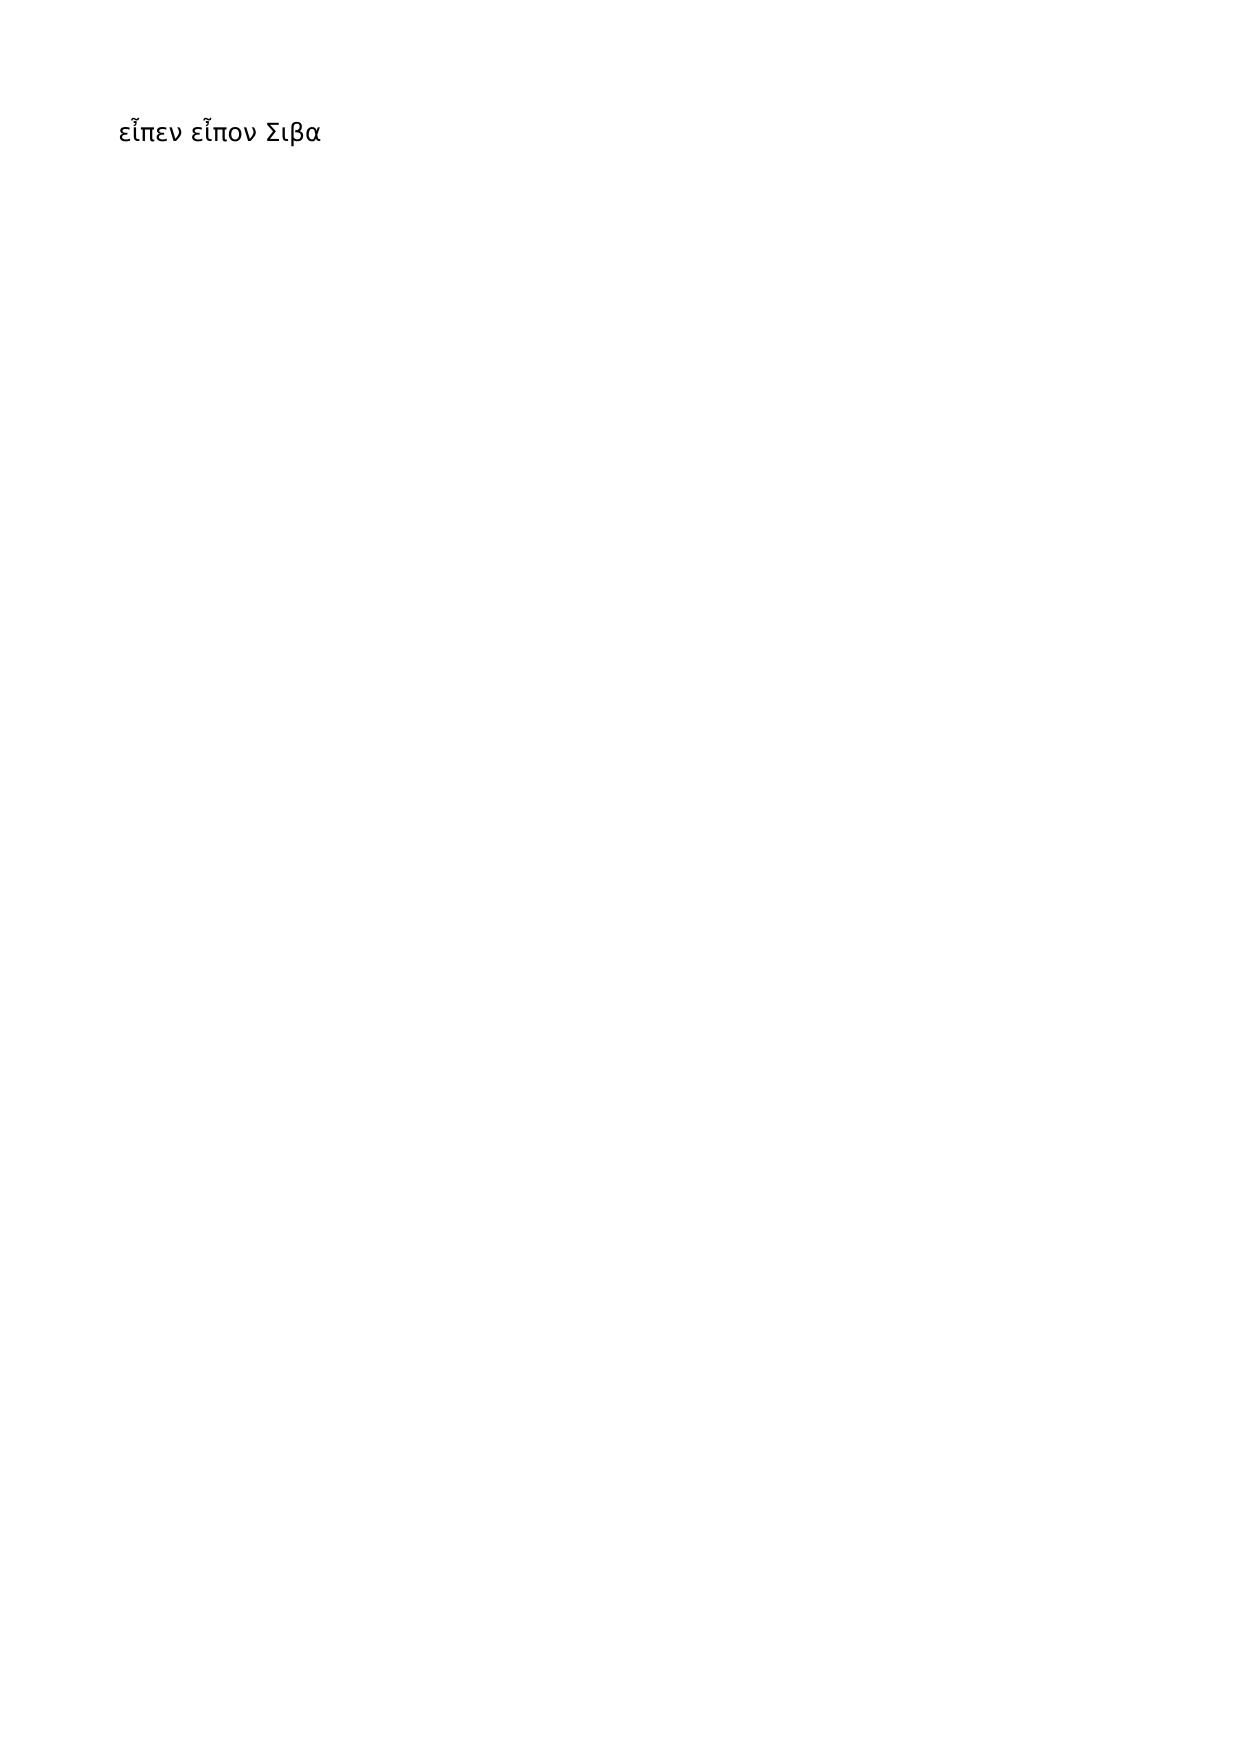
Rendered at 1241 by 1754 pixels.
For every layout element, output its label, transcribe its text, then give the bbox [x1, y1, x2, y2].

text εἶπεν εἶπον Σιβα [118, 118, 1122, 147]
